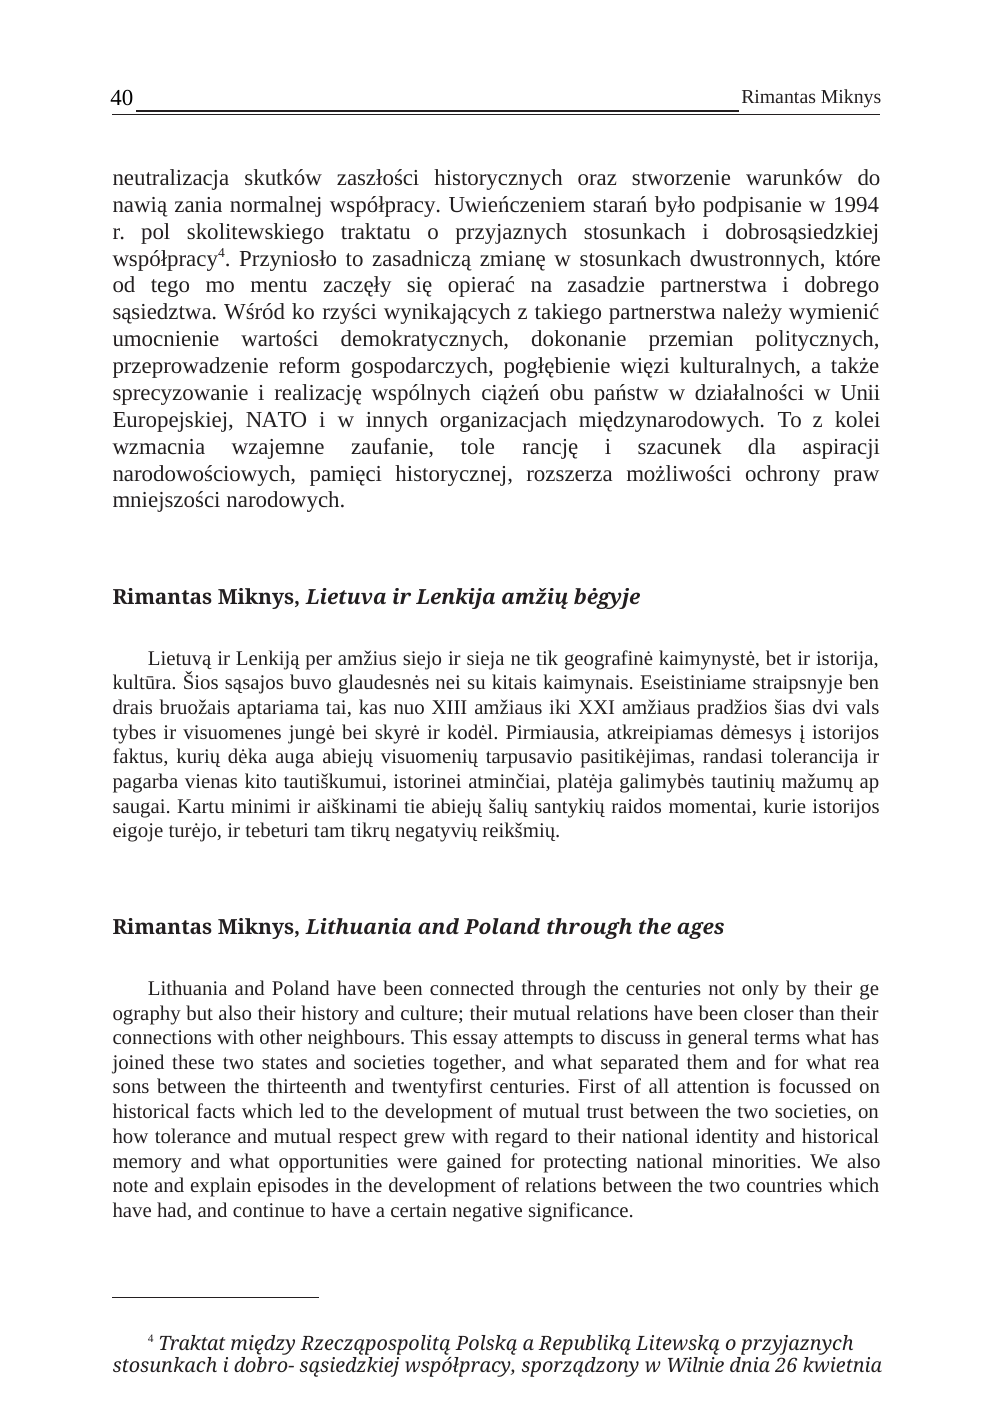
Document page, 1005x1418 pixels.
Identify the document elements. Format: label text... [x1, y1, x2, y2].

text Rimantas Miknys, Lietuva ir Lenkija amžių bėgyje [112, 582, 904, 611]
text neutralizacja skutków zaszłości historycznych oraz stworzenie warunków do nawią­ zania normalnej współpracy. Uwieńczeniem starań było podpisanie w 1994 r. pol­ sko­litewskiego traktatu o przyjaznych stosunkach i dobrosąsiedzkiej współpracy4. Przyniosło to zasadniczą zmianę w stosunkach dwustronnych, które od tego mo­ mentu zaczęły się opierać na zasadzie partnerstwa i dobrego sąsiedztwa. Wśród ko­ rzyści wynikających z takiego partnerstwa należy wymienić umocnienie wartości demokratycznych, dokonanie przemian politycznych, przeprowadzenie reform gospodarczych, pogłębienie więzi kulturalnych, a także sprecyzowanie i realizację wspólnych ciążeń obu państw w działalności w Unii Europejskiej, NATO i w innych organizacjach międzynarodowych. To z kolei wzmacnia wzajemne zaufanie, tole­ rancję i szacunek dla aspiracji narodowościowych, pamięci historycznej, rozszerza możliwości ochrony praw mniejszości narodowych. [112, 164, 881, 513]
text Lithuania and Poland have been connected through the centuries not only by their ge­ ography but also their history and culture; their mutual relations have been closer than their connections with other neighbours. This essay attempts to discuss in general terms what has joined these two states and societies together, and what separated them and for what rea­ sons between the thirteenth and twenty­first centuries. First of all attention is focussed on historical facts which led to the development of mutual trust between the two societies, on how tolerance and mutual respect grew with regard to their national identity and historical memory and what opportunities were gained for protecting national minorities. We also note and explain episodes in the development of relations between the two countries which have had, and continue to have a certain negative significance. [112, 976, 881, 1222]
text 4 Traktat między Rzecząpospolitą Polską a Republiką Litewską o przyjaznych stosunkach i dobro- sąsiedzkiej współpracy, sporządzony w Wilnie dnia 26 kwietnia [112, 1332, 904, 1378]
text Rimantas Miknys, Lithuania and Poland through the ages [112, 912, 904, 941]
text Lietuvą ir Lenkiją per amžius siejo ir sieja ne tik geografinė kaimynystė, bet ir istorija, kultūra. Šios sąsajos buvo glaudesnės nei su kitais kaimynais. Eseistiniame straipsnyje ben­ drais bruožais aptariama tai, kas nuo XIII amžiaus iki XXI amžiaus pradžios šias dvi vals­ tybes ir visuomenes jungė bei skyrė ir kodėl. Pirmiausia, atkreipiamas dėmesys į istorijos faktus, kurių dėka auga abiejų visuomenių tarpusavio pasitikėjimas, randasi tolerancija ir pagarba vienas kito tautiškumui, istorinei atminčiai, platėja galimybės tautinių mažumų ap­ saugai. Kartu minimi ir aiškinami tie abiejų šalių santykių raidos momentai, kurie istorijos eigoje turėjo, ir tebeturi tam tikrų negatyvių reikšmių. [112, 646, 881, 842]
